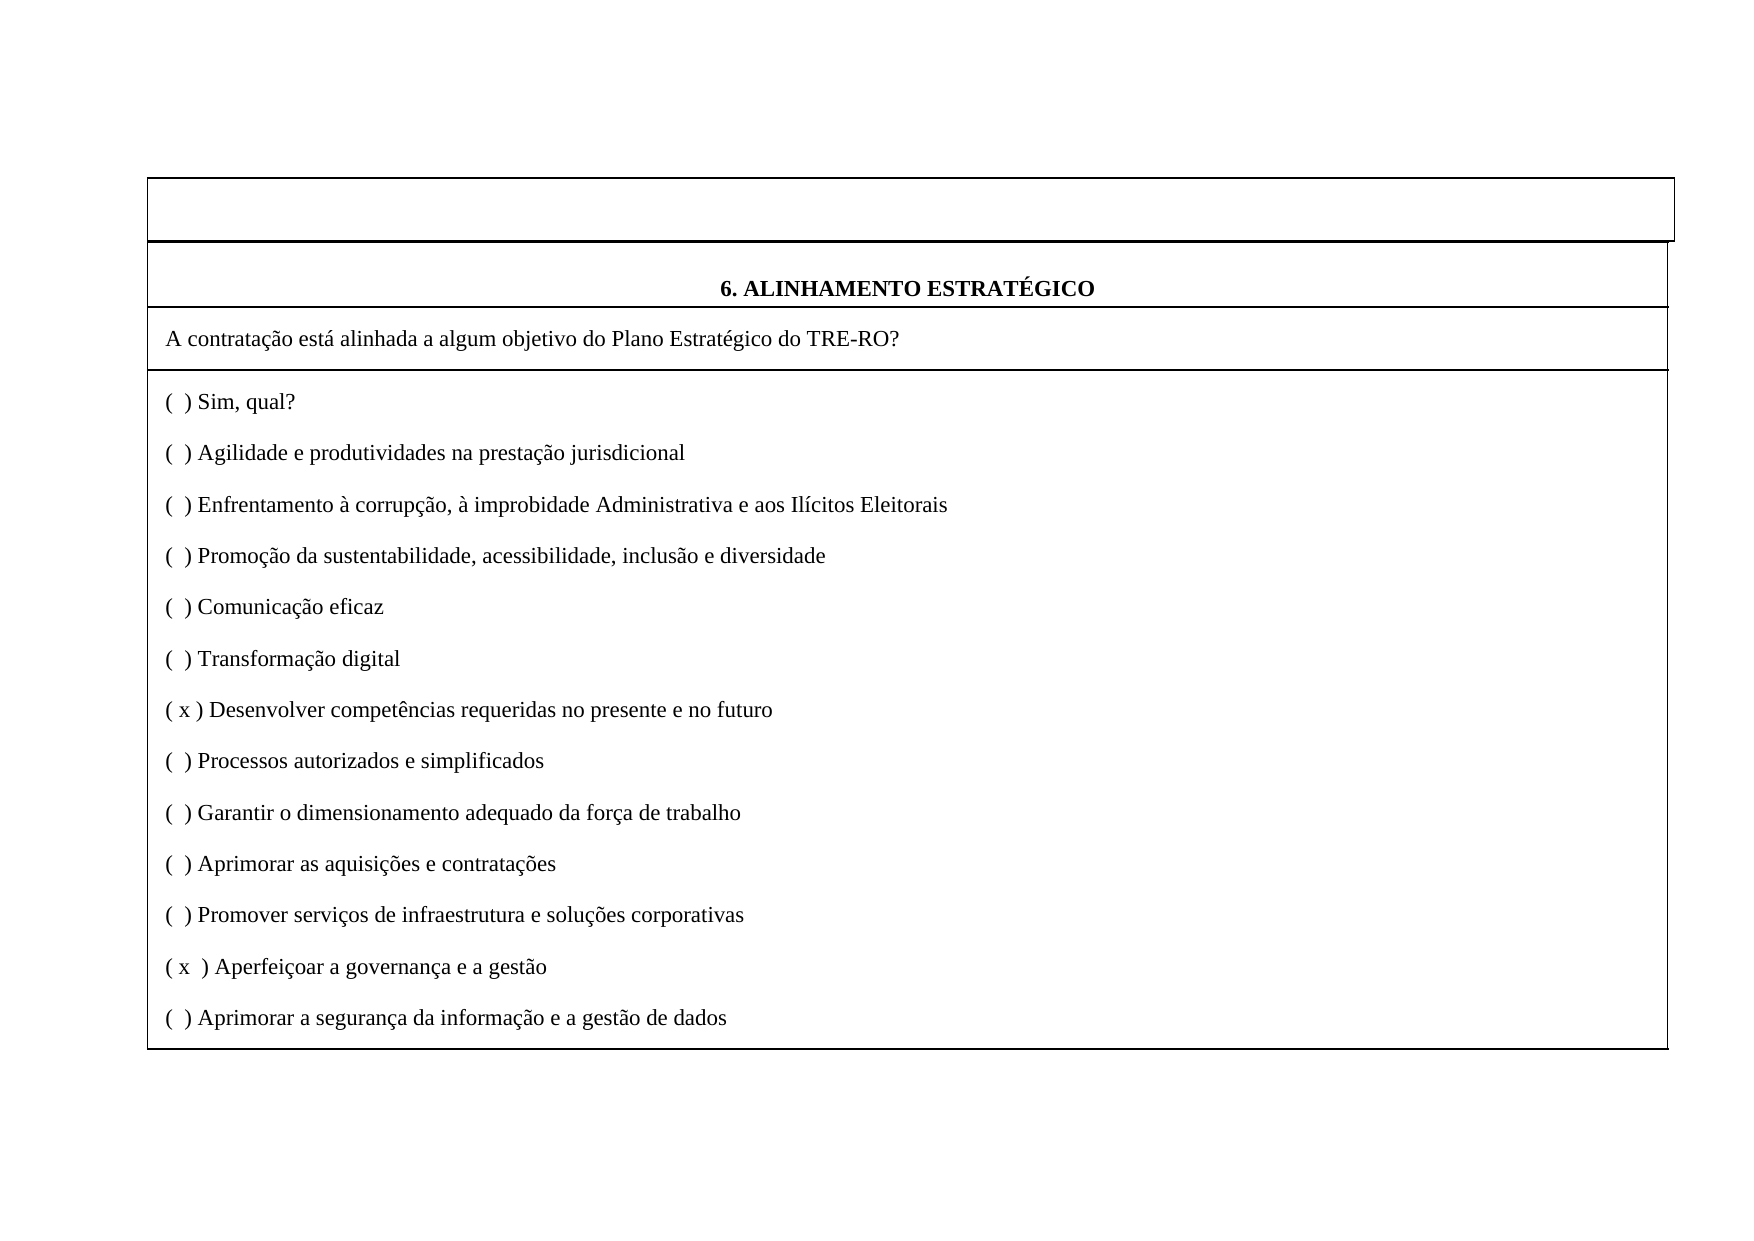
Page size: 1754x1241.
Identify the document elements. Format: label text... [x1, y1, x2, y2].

table_cell [148, 179, 1674, 240]
table_cell A contratação está alinhada a algum objetivo do Plano Estratégico do TRE-RO? [148, 308, 1667, 369]
table_header 6. ALINHAMENTO ESTRATÉGICO [148, 243, 1667, 306]
table_cell ( ) Sim, qual? ( ) Agilidade e produtividades na prestação jurisdicional ( ) Enfrentamento à corrupção, à improbidade Administrativa e aos Ilícitos Eleitorais ( ) Promoção da sustentabilidade, acessibilidade, inclusão e diversidade ( ) Comunicação eficaz ( ) Transformação digital ( x ) Desenvolver competências requeridas no presente e no futuro ( ) Processos autorizados e simplificados ( ) Garantir o dimensionamento adequado da força de trabalho ( ) Aprimorar as aquisições e contratações ( ) Promover serviços de infraestrutura e soluções corporativas ( x ) Aperfeiçoar a governança e a gestão ( ) Aprimorar a segurança da informação e a gestão de dados [148, 371, 1667, 1048]
